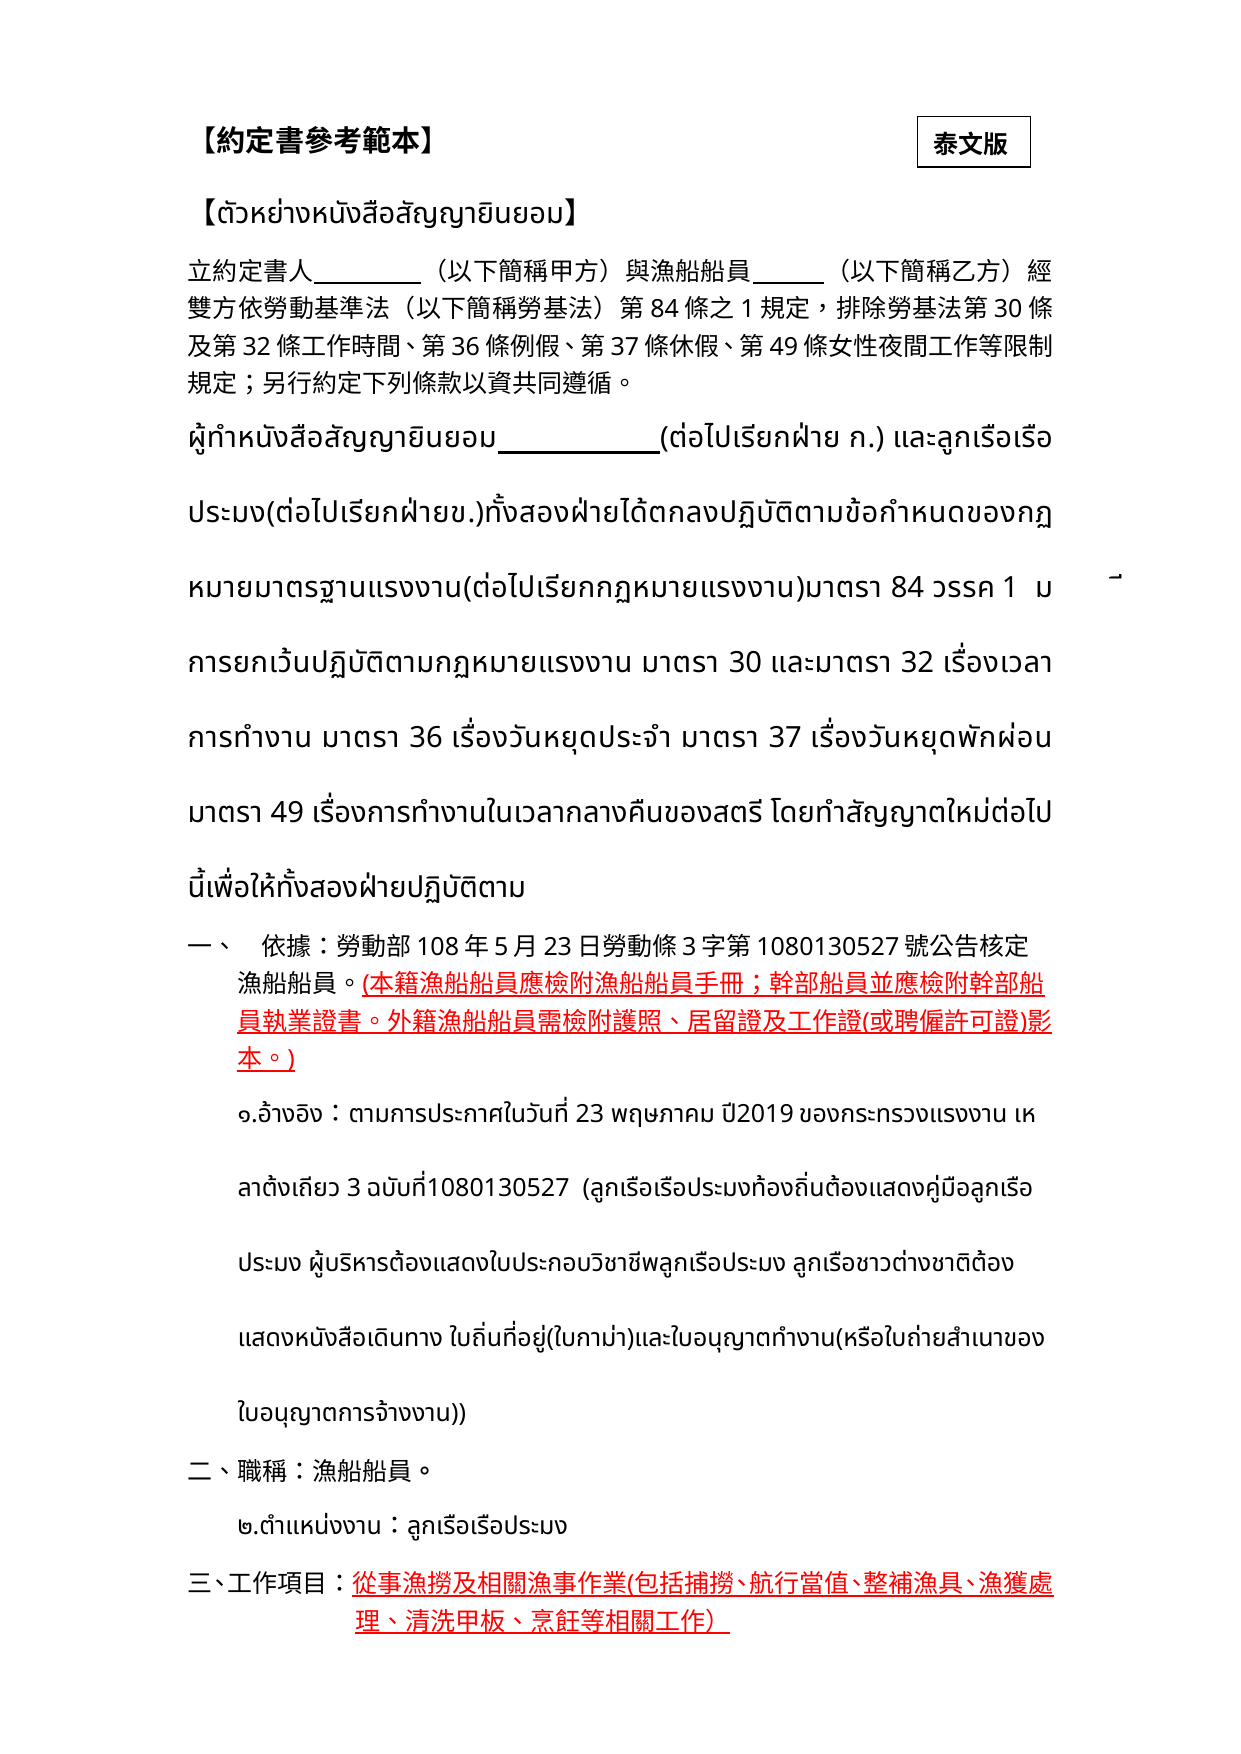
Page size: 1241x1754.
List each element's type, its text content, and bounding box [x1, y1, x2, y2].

table_header 【約定書參考範本】 【ตัวหย่างหนังสือสัญญายินยอม】 [176, 101, 1064, 251]
table_cell 三、工作項目：從事漁撈及相關漁事作業(包括捕撈、航行當值、整補漁具、漁獲處理、清洗甲板、烹飪等相關工作） [176, 1563, 1064, 1638]
table_cell 立約定書人 （以下簡稱甲方）與漁船船員 （以下簡稱乙方）經雙方依勞動基準法（以下簡稱勞基法）第84條之1規定，排除勞基法第30條及第32條工作時間、第36條例假、第37條休假、第49條女性夜間工作等限制規定；另行約定下列條款以資共同遵循。 ผู้ทำหนังสือสัญญายินยอม (ต่อไปเรียกฝ่าย ก.) และลูกเรือเรือประมง(ต่อไปเรียกฝ่ายข.)ทั้งสองฝ่ายได้ตกลงปฏิบัติตามข้อกำหนดของกฏหมายมาตรฐานแรงงาน(ต่อไปเรียกกฏหมายแรงงาน)มาตรา 84 วรรค1 มีการยกเว้นปฏิบัติตามกฏหมายแรงงาน มาตรา 30 และมาตรา 32 เรื่องเวลาการทำงาน มาตรา 36 เรื่องวันหยุดประจำ มาตรา 37 เรื่องวันหยุดพักผ่อน มาตรา 49 เรื่องการทำงานในเวลากลางคืนของสตรี โดยทำสัญญาตใหม่ต่อไปนี้เพื่อให้ทั้งสองฝ่ายปฏิบัติตาม 依據：勞動部108年5月23日勞動條3字第1080130527號公告核定漁船船員。(本籍漁船船員應檢附漁船船員手冊；幹部船員並應檢附幹部船員執業證書。外籍漁船船員需檢附護照、居留證及工作證(或聘僱許可證)影本。) ๑.อ้างอิง：ตามการประกาศในวันที่ 23 พฤษภาคม ปี2019ของกระทรวงแรงงาน เหลาต้งเถียว 3ฉบับที่1080130527 (ลูกเรือเรือประมงท้องถิ่นต้องแสดงคู่มือลูกเรือประมง ผู้บริหารต้องแสดงใบประกอบวิชาชีพลูกเรือประมง ลูกเรือชาวต่างชาติต้องแสดงหนังสือเดินทาง ใบถิ่นที่อยู่(ใบกาม่า)และใบอนุญาตทำงาน(หรือใบถ่ายสำเนาของใบอนุญาตการจ้างงาน)) [176, 251, 1064, 1451]
table_cell 二、職稱：漁船船員。 ๒.ตำแหน่งงาน：ลูกเรือเรือประมง [176, 1451, 1064, 1563]
